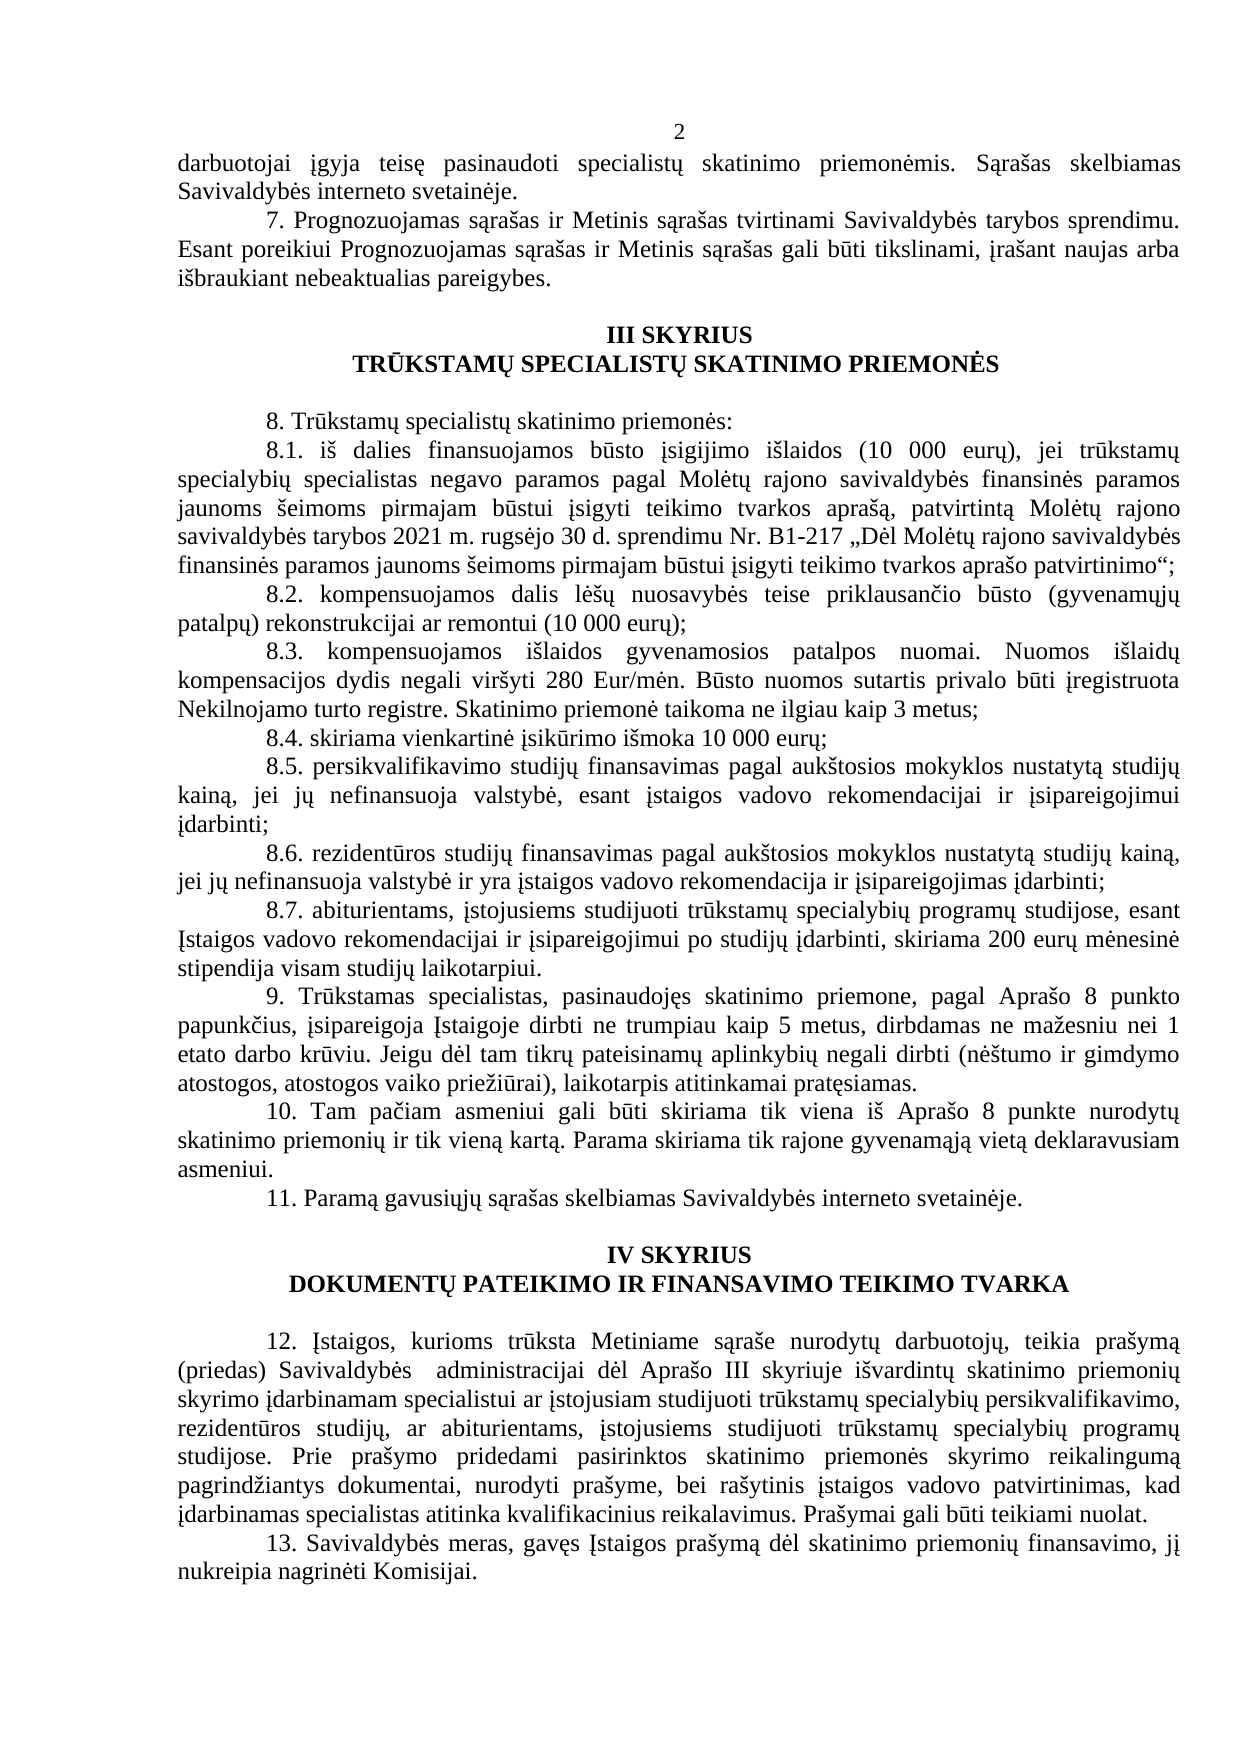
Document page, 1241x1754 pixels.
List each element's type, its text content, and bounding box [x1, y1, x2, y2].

text 8.4. skiriama vienkartinė įsikūrimo išmoka 10 000 eurų; [177, 723, 1181, 751]
text 8.5. persikvalifikavimo studijų finansavimas pagal aukštosios mokyklos nustatytą studijų kainą, jei jų nefinansuoja valstybė, esant įstaigos vadovo rekomendacijai ir įsipareigojimui įdarbinti; [177, 751, 1181, 838]
text TRŪKSTAMŲ SPECIALISTŲ SKATINIMO PRIEMONĖS [177, 349, 1181, 378]
text III SKYRIUS [177, 320, 1181, 349]
text 8.3. kompensuojamos išlaidos gyvenamosios patalpos nuomai. Nuomos išlaidų kompensacijos dydis negali viršyti 280 Eur/mėn. Būsto nuomos sutartis privalo būti įregistruota Nekilnojamo turto registre. Skatinimo priemonė taikoma ne ilgiau kaip 3 metus; [177, 636, 1181, 723]
text IV SKYRIUS [177, 1240, 1181, 1269]
text 8.7. abiturientams, įstojusiems studijuoti trūkstamų specialybių programų studijose, esant Įstaigos vadovo rekomendacijai ir įsipareigojimui po studijų įdarbinti, skiriama 200 eurų mėnesinė stipendija visam studijų laikotarpiui. [177, 895, 1181, 981]
text 10. Tam pačiam asmeniui gali būti skiriama tik viena iš Aprašo 8 punkte nurodytų skatinimo priemonių ir tik vieną kartą. Parama skiriama tik rajone gyvenamąją vietą deklaravusiam asmeniui. [177, 1096, 1181, 1183]
text 8.2. kompensuojamos dalis lėšų nuosavybės teise priklausančio būsto (gyvenamųjų patalpų) rekonstrukcijai ar remontui (10 000 eurų); [177, 579, 1181, 636]
text 8.1. iš dalies finansuojamos būsto įsigijimo išlaidos (10 000 eurų), jei trūkstamų specialybių specialistas negavo paramos pagal Molėtų rajono savivaldybės finansinės paramos jaunoms šeimoms pirmajam būstui įsigyti teikimo tvarkos aprašą, patvirtintą Molėtų rajono savivaldybės tarybos 2021 m. rugsėjo 30 d. sprendimu Nr. B1-217 „Dėl Molėtų rajono savivaldybės finansinės paramos jaunoms šeimoms pirmajam būstui įsigyti teikimo tvarkos aprašo patvirtinimo“; [177, 435, 1181, 579]
text DOKUMENTŲ PATEIKIMO IR FINANSAVIMO TEIKIMO TVARKA [177, 1269, 1181, 1298]
text 12. Įstaigos, kurioms trūksta Metiniame sąraše nurodytų darbuotojų, teikia prašymą (priedas) Savivaldybės administracijai dėl Aprašo III skyriuje išvardintų skatinimo priemonių skyrimo įdarbinamam specialistui ar įstojusiam studijuoti trūkstamų specialybių persikvalifikavimo, rezidentūros studijų, ar abiturientams, įstojusiems studijuoti trūkstamų specialybių programų studijose. Prie prašymo pridedami pasirinktos skatinimo priemonės skyrimo reikalingumą pagrindžiantys dokumentai, nurodyti prašyme, bei rašytinis įstaigos vadovo patvirtinimas, kad įdarbinamas specialistas atitinka kvalifikacinius reikalavimus. Prašymai gali būti teikiami nuolat. [177, 1326, 1181, 1528]
text 9. Trūkstamas specialistas, pasinaudojęs skatinimo priemone, pagal Aprašo 8 punkto papunkčius, įsipareigoja Įstaigoje dirbti ne trumpiau kaip 5 metus, dirbdamas ne mažesniu nei 1 etato darbo krūviu. Jeigu dėl tam tikrų pateisinamų aplinkybių negali dirbti (nėštumo ir gimdymo atostogos, atostogos vaiko priežiūrai), laikotarpis atitinkamai pratęsiamas. [177, 981, 1181, 1096]
text darbuotojai įgyja teisę pasinaudoti specialistų skatinimo priemonėmis. Sąrašas skelbiamas Savivaldybės interneto svetainėje. [177, 148, 1181, 205]
text 8.6. rezidentūros studijų finansavimas pagal aukštosios mokyklos nustatytą studijų kainą, jei jų nefinansuoja valstybė ir yra įstaigos vadovo rekomendacija ir įsipareigojimas įdarbinti; [177, 838, 1181, 895]
text 13. Savivaldybės meras, gavęs Įstaigos prašymą dėl skatinimo priemonių finansavimo, jį nukreipia nagrinėti Komisijai. [177, 1528, 1181, 1585]
text 11. Paramą gavusiųjų sąrašas skelbiamas Savivaldybės interneto svetainėje. [177, 1183, 1181, 1211]
text 8. Trūkstamų specialistų skatinimo priemonės: [177, 406, 1181, 435]
text 7. Prognozuojamas sąrašas ir Metinis sąrašas tvirtinami Savivaldybės tarybos sprendimu. Esant poreikiui Prognozuojamas sąrašas ir Metinis sąrašas gali būti tikslinami, įrašant naujas arba išbraukiant nebeaktualias pareigybes. [177, 205, 1181, 291]
